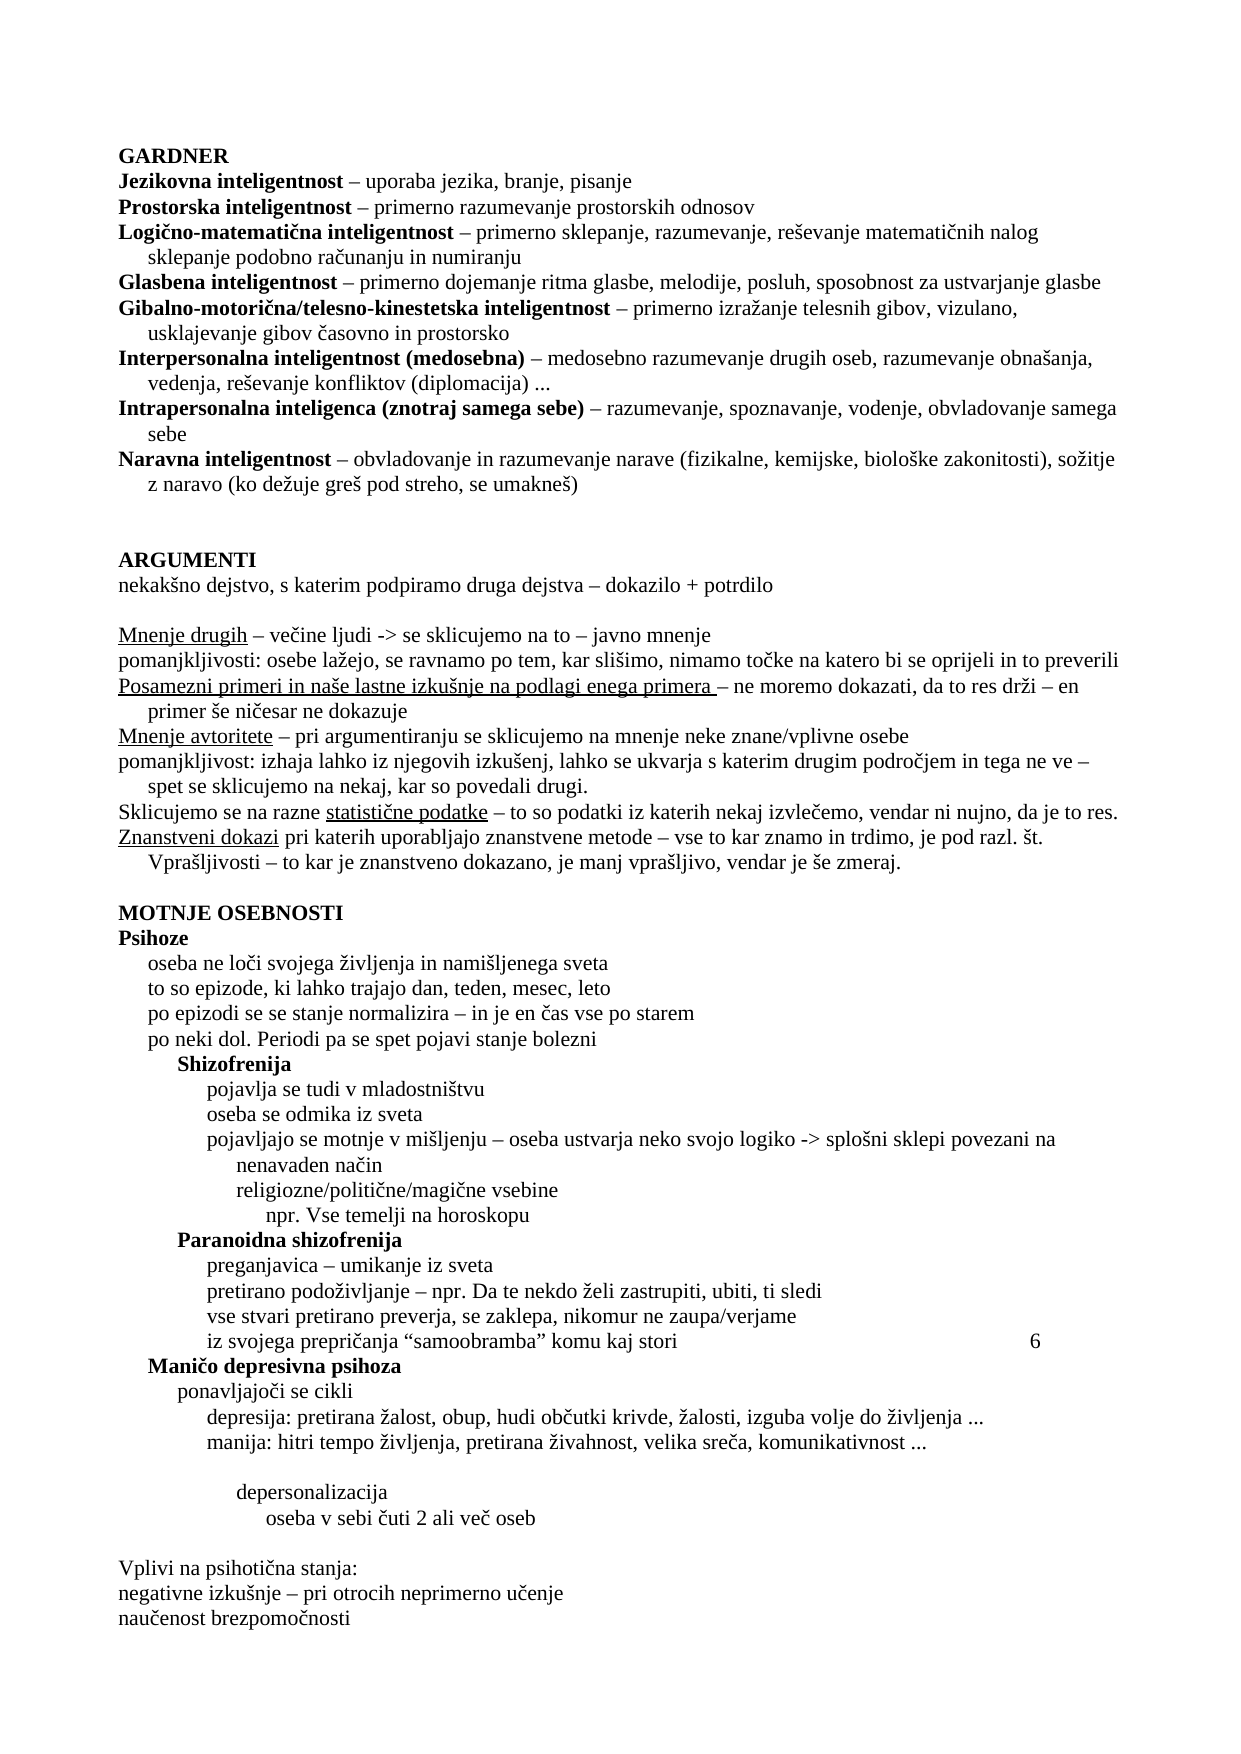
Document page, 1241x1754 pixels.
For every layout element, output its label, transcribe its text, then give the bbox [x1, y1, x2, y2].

text Logično-matematična inteligentnost – primerno sklepanje, razumevanje, reševanje matematičnih nalog [118, 219, 1122, 244]
text pomanjkljivosti: osebe lažejo, se ravnamo po tem, kar slišimo, nimamo točke na katero bi se oprijeli in to preverili [118, 647, 1122, 673]
text naučenost brezpomočnosti [118, 1605, 1122, 1631]
text pretirano podoživljanje – npr. Da te nekdo želi zastrupiti, ubiti, ti sledi [207, 1278, 1122, 1303]
text pomanjkljivost: izhaja lahko iz njegovih izkušenj, lahko se ukvarja s katerim drugim področjem in tega ne ve – spet se sklicujemo na nekaj, kar so povedali drugi. [118, 748, 1122, 799]
text po neki dol. Periodi pa se spet pojavi stanje bolezni [148, 1026, 1122, 1051]
text nekakšno dejstvo, s katerim podpiramo druga dejstva – dokazilo + potrdilo [118, 572, 1122, 597]
text negativne izkušnje – pri otrocih neprimerno učenje [118, 1580, 1122, 1605]
text Sklicujemo se na razne statistične podatke – to so podatki iz katerih nekaj izvlečemo, vendar ni nujno, da je to res. [118, 799, 1122, 824]
text depresija: pretirana žalost, obup, hudi občutki krivde, žalosti, izguba volje do življenja ... [207, 1404, 1122, 1429]
text Maničo depresivna psihoza [148, 1353, 1122, 1378]
text oseba ne loči svojega življenja in namišljenega sveta [148, 950, 1122, 975]
text po epizodi se se stanje normalizira – in je en čas vse po starem [148, 1000, 1122, 1026]
text Shizofrenija [177, 1051, 1122, 1076]
text vse stvari pretirano preverja, se zaklepa, nikomur ne zaupa/verjame [207, 1303, 1122, 1328]
text npr. Vse temelji na horoskopu [266, 1202, 1122, 1227]
text depersonalizacija [236, 1479, 1122, 1504]
text Mnenje drugih – večine ljudi -> se sklicujemo na to – javno mnenje [118, 622, 1122, 647]
text oseba v sebi čuti 2 ali več oseb [266, 1504, 1122, 1530]
text iz svojega prepričanja “samoobramba” komu kaj stori 6 [207, 1328, 1122, 1353]
text pojavljajo se motnje v mišljenju – oseba ustvarja neko svojo logiko -> splošni sklepi povezani na nenavaden način [207, 1126, 1122, 1177]
text preganjavica – umikanje iz sveta [207, 1252, 1122, 1278]
text Gibalno-motorična/telesno-kinestetska inteligentnost – primerno izražanje telesnih gibov, vizulano, usklajevanje gibov časovno in prostorsko [118, 294, 1122, 345]
text Mnenje avtoritete – pri argumentiranju se sklicujemo na mnenje neke znane/vplivne osebe [118, 723, 1122, 748]
text sklepanje podobno računanju in numiranju [148, 244, 1122, 269]
text Interpersonalna inteligentnost (medosebna) – medosebno razumevanje drugih oseb, razumevanje obnašanja, vedenja, reševanje konfliktov (diplomacija) ... [118, 345, 1122, 395]
text Znanstveni dokazi pri katerih uporabljajo znanstvene metode – vse to kar znamo in trdimo, je pod razl. št. Vprašljivosti – to kar je znanstveno dokazano, je manj vprašljivo, vendar je še zmeraj. [118, 824, 1122, 874]
text Jezikovna inteligentnost – uporaba jezika, branje, pisanje [118, 168, 1122, 194]
text Intrapersonalna inteligenca (znotraj samega sebe) – razumevanje, spoznavanje, vodenje, obvladovanje samega sebe [118, 395, 1122, 446]
text Vplivi na psihotična stanja: [118, 1555, 1122, 1580]
text Posamezni primeri in naše lastne izkušnje na podlagi enega primera – ne moremo dokazati, da to res drži – en primer še ničesar ne dokazuje [118, 673, 1122, 723]
text to so epizode, ki lahko trajajo dan, teden, mesec, leto [148, 975, 1122, 1000]
text Naravna inteligentnost – obvladovanje in razumevanje narave (fizikalne, kemijske, biološke zakonitosti), sožitje z naravo (ko dežuje greš pod streho, se umakneš) [118, 446, 1122, 496]
text manija: hitri tempo življenja, pretirana živahnost, velika sreča, komunikativnost ... [207, 1429, 1122, 1454]
text oseba se odmika iz sveta [207, 1101, 1122, 1126]
text Glasbena inteligentnost – primerno dojemanje ritma glasbe, melodije, posluh, sposobnost za ustvarjanje glasbe [118, 269, 1122, 294]
text ARGUMENTI [118, 547, 1122, 572]
text religiozne/politične/magične vsebine [236, 1177, 1122, 1202]
text pojavlja se tudi v mladostništvu [207, 1076, 1122, 1101]
text MOTNJE OSEBNOSTI [118, 899, 1122, 925]
text Prostorska inteligentnost – primerno razumevanje prostorskih odnosov [118, 194, 1122, 219]
text ponavljajoči se cikli [177, 1378, 1122, 1404]
text Paranoidna shizofrenija [177, 1227, 1122, 1252]
text GARDNER [118, 143, 1122, 168]
text Psihoze [118, 925, 1122, 950]
